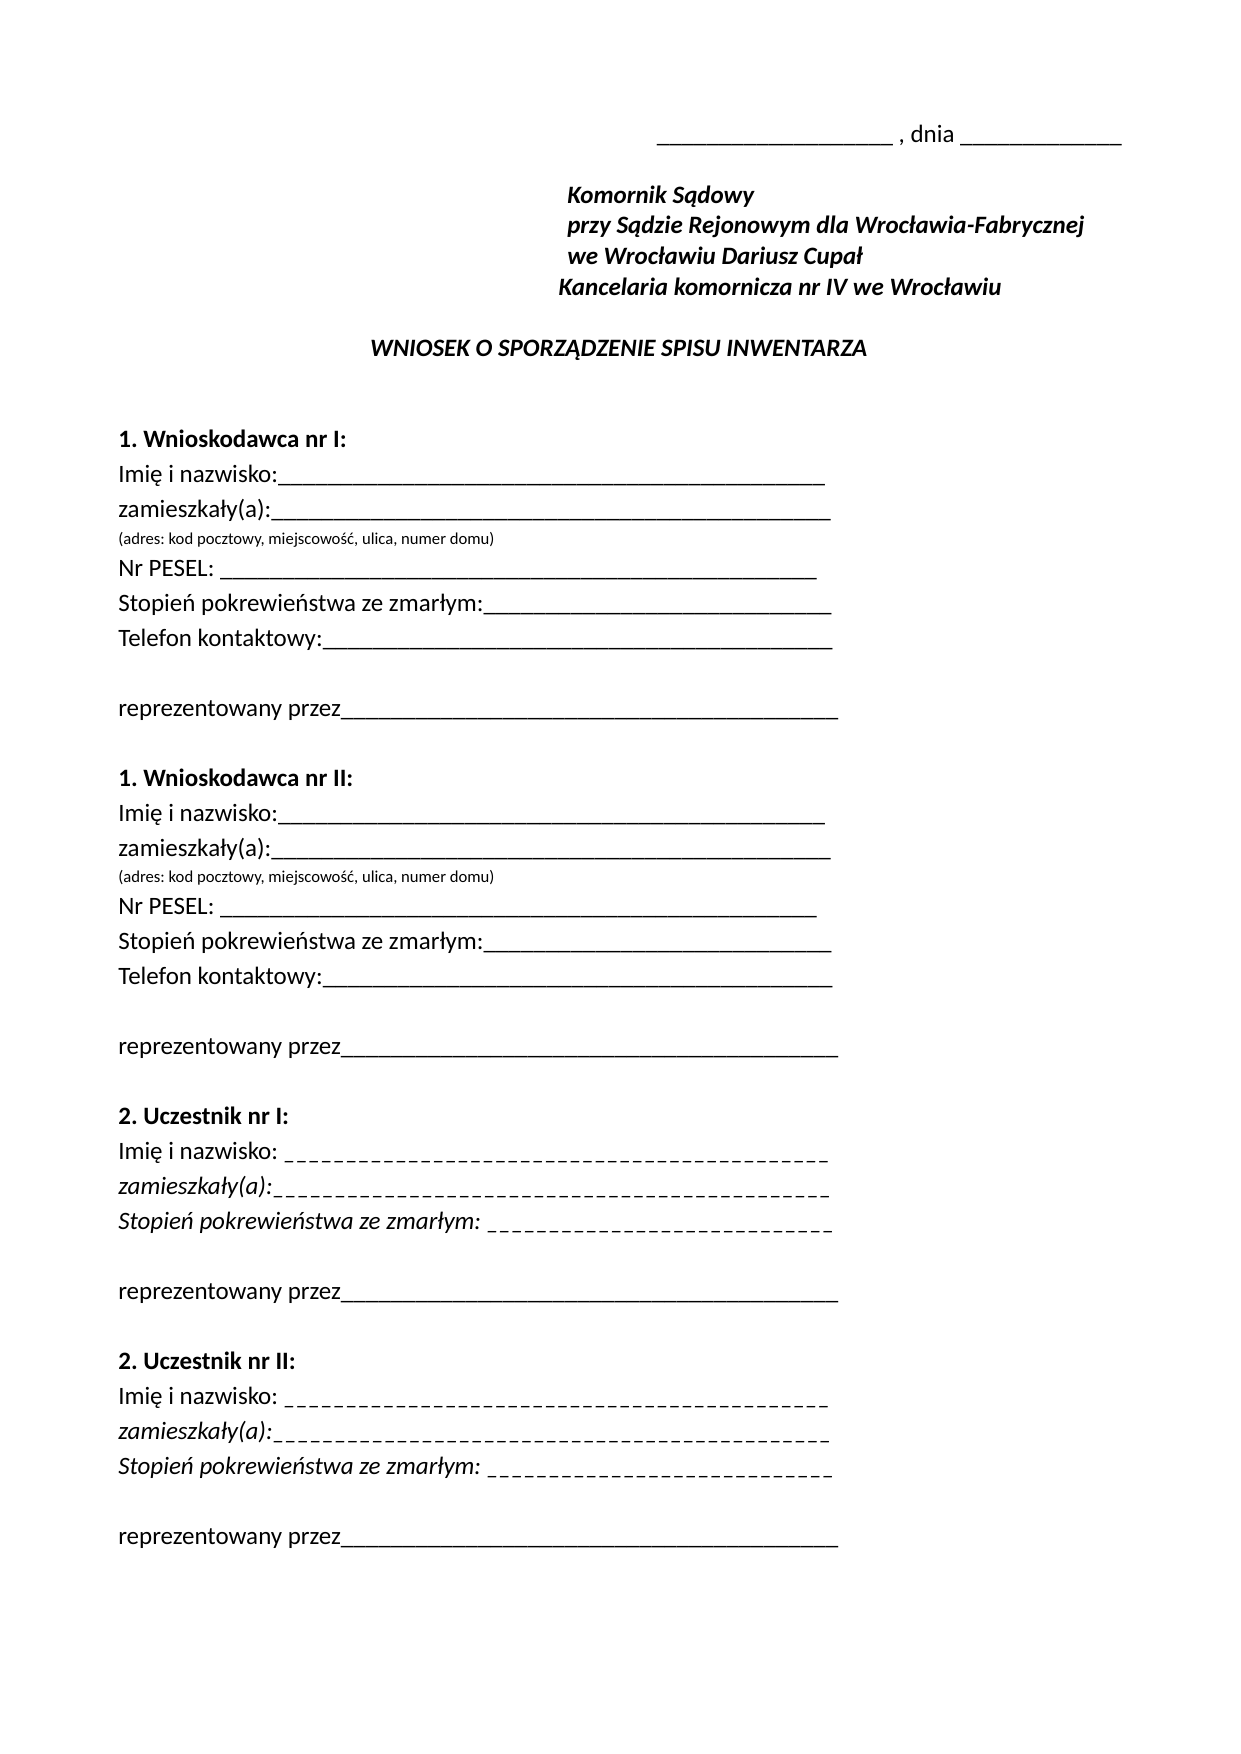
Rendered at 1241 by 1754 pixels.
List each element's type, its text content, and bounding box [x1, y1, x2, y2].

text Stopień pokrewieństwa ze zmarłym:____________________________ [118, 587, 1122, 617]
text 1. Wnioskodawca nr II: [118, 762, 1122, 792]
text reprezentowany przez________________________________________ [118, 1030, 1122, 1061]
text WNIOSEK O SPORZĄDZENIE SPISU INWENTARZA [118, 332, 1122, 362]
text we Wrocławiu Dariusz Cupał [567, 240, 1122, 271]
text ___________________ , dnia _____________ [118, 118, 1122, 149]
text Stopień pokrewieństwa ze zmarłym: ____________________________ [118, 1450, 1122, 1481]
text Kancelaria komornicza nr IV we Wrocławiu [118, 271, 1122, 301]
text zamieszkały(a):_____________________________________________ [118, 1415, 1122, 1446]
text Telefon kontaktowy:_________________________________________ [118, 960, 1122, 991]
text Telefon kontaktowy:_________________________________________ [118, 622, 1122, 652]
text zamieszkały(a):_____________________________________________ [118, 1170, 1122, 1201]
text 2. Uczestnik nr I: [118, 1100, 1122, 1131]
text reprezentowany przez________________________________________ [118, 692, 1122, 722]
text Imię i nazwisko:____________________________________________ [118, 458, 1122, 489]
text zamieszkały(a):_____________________________________________ [118, 832, 1122, 862]
text Stopień pokrewieństwa ze zmarłym:____________________________ [118, 925, 1122, 956]
text 2. Uczestnik nr II: [118, 1345, 1122, 1376]
text Imię i nazwisko:____________________________________________ [118, 797, 1122, 827]
text Stopień pokrewieństwa ze zmarłym: ____________________________ [118, 1205, 1122, 1236]
text (adres: kod pocztowy, miejscowość, ulica, numer domu) [118, 528, 1122, 549]
text zamieszkały(a):_____________________________________________ [118, 493, 1122, 524]
text reprezentowany przez________________________________________ [118, 1520, 1122, 1551]
text Imię i nazwisko: ____________________________________________ [118, 1380, 1122, 1411]
text Komornik Sądowy [567, 179, 1122, 210]
text Nr PESEL: ________________________________________________ [118, 552, 1122, 582]
text przy Sądzie Rejonowym dla Wrocławia-Fabrycznej [567, 210, 1122, 240]
text Imię i nazwisko: ____________________________________________ [118, 1135, 1122, 1166]
text 1. Wnioskodawca nr I: [118, 423, 1122, 454]
text (adres: kod pocztowy, miejscowość, ulica, numer domu) [118, 867, 1122, 887]
text reprezentowany przez________________________________________ [118, 1275, 1122, 1306]
text Nr PESEL: ________________________________________________ [118, 890, 1122, 921]
